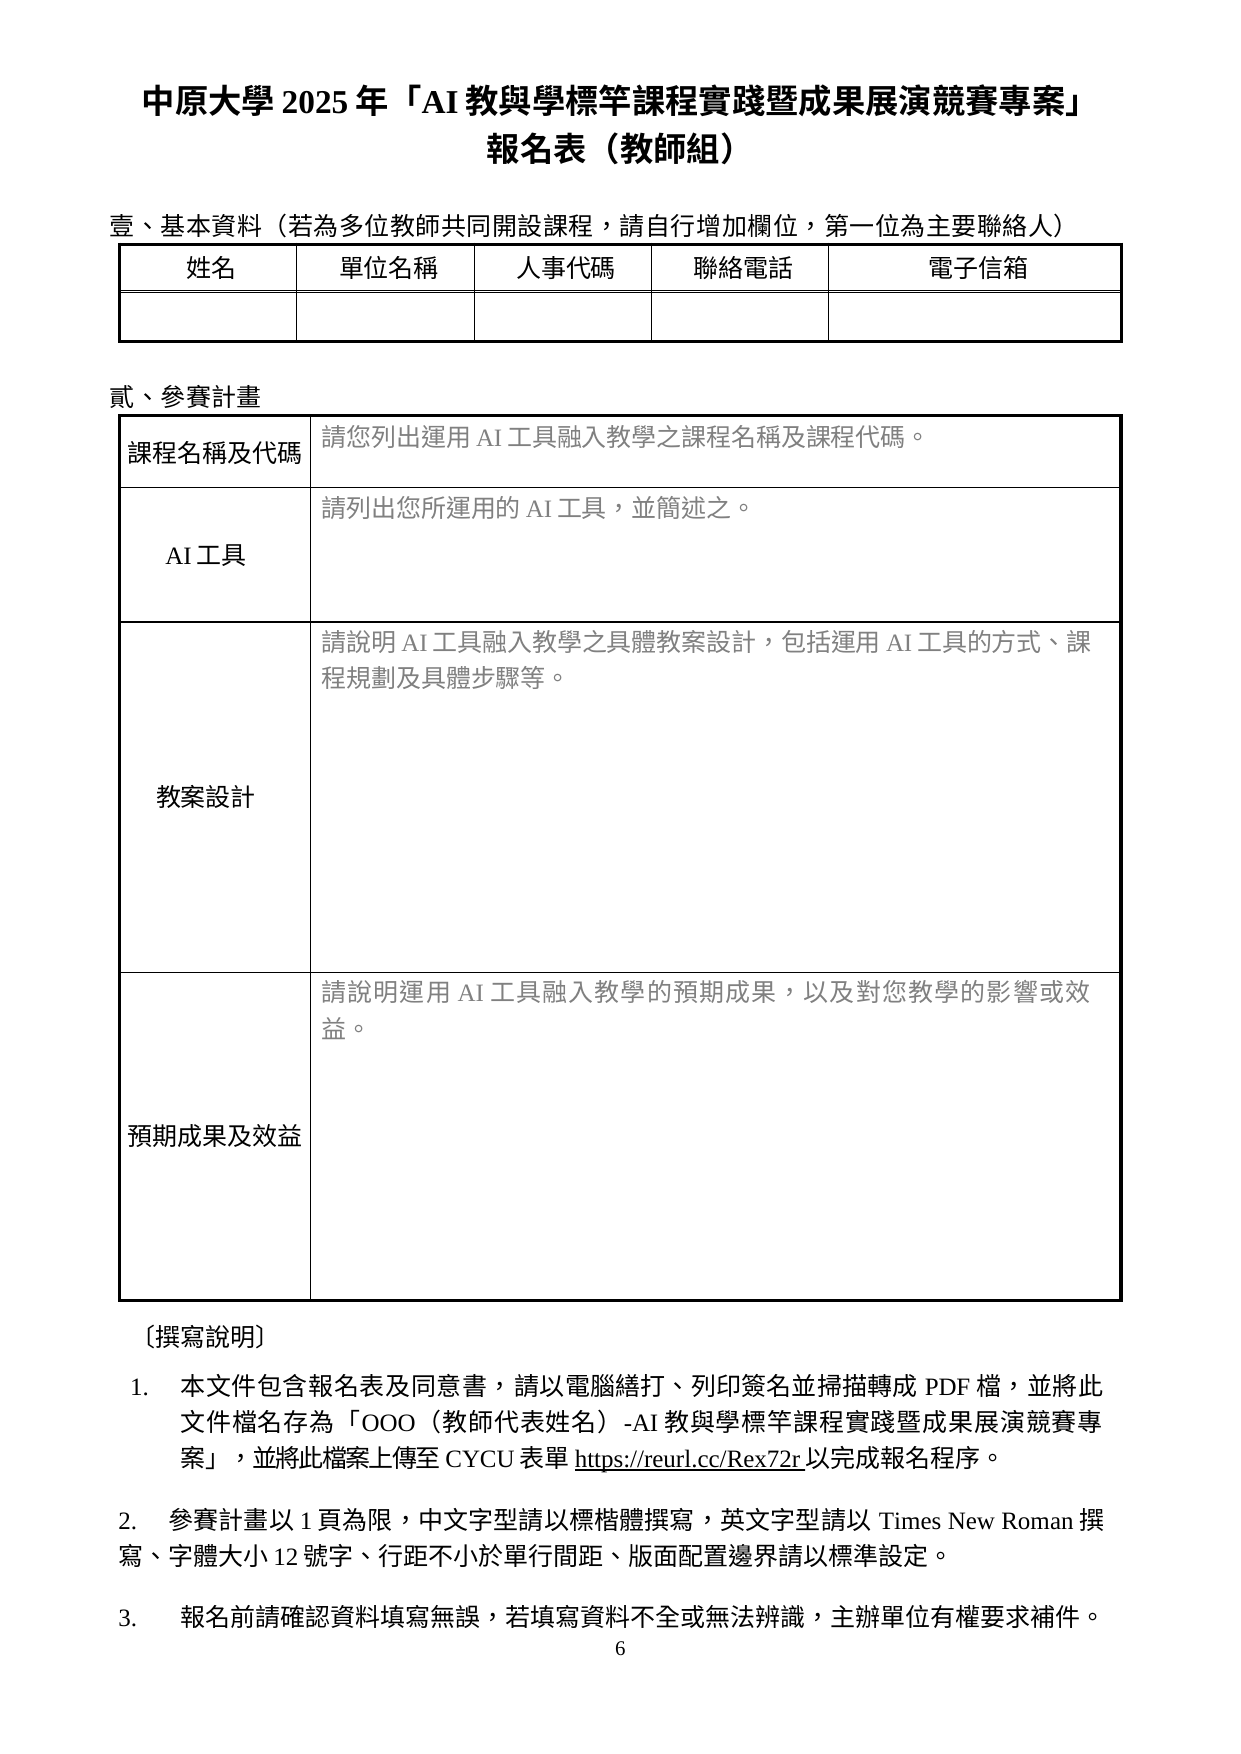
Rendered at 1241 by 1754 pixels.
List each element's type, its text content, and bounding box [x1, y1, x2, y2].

list 報名前請確認資料填寫無誤，若填寫資料不全或無法辨識，主辦單位有權要求補件。 [118, 1598, 1104, 1634]
table_header 電子信箱 [829, 246, 1120, 290]
table_header 課程名稱及代碼 [121, 417, 310, 487]
list 本文件包含報名表及同意書，請以電腦繕打、列印簽名並掃描轉成PDF檔，並將此文件檔名存為「OOO（教師代表姓名）-AI教與學標竿課程實踐暨成果展演競賽專案」，並將此檔案上傳至CYCU表單https://reurl.cc/Rex72r以完成報名程序。 [130, 1366, 1104, 1475]
table_header 人事代碼 [475, 246, 651, 290]
text 報名表（教師組） [118, 123, 1122, 171]
text 〔撰寫說明〕 [130, 1318, 1122, 1354]
table_cell [829, 293, 1120, 340]
table_cell [297, 293, 474, 340]
table_header 聯絡電話 [652, 246, 828, 290]
table_header 單位名稱 [297, 246, 474, 290]
table_cell 請說明運用AI工具融入教學的預期成果，以及對您教學的影響或效益。 [311, 973, 1119, 1298]
table_cell 預期成果及效益 [121, 973, 310, 1298]
table_cell 教案設計 [121, 623, 310, 972]
table_header 姓名 [121, 246, 296, 290]
table_cell [121, 293, 296, 340]
table_cell [475, 293, 651, 340]
text 中原大學2025年「AI教與學標竿課程實踐暨成果展演競賽專案」 [118, 75, 1122, 123]
text 貳、參賽計畫 [109, 378, 1122, 414]
table_cell [652, 293, 828, 340]
table_cell AI工具 [121, 488, 310, 621]
table_cell 請說明AI工具融入教學之具體教案設計，包括運用AI工具的方式、課程規劃及具體步驟等。 [311, 623, 1119, 972]
list 參賽計畫以1頁為限，中文字型請以標楷體撰寫，英文字型請以Times New Roman撰寫、字體大小12號字、行距不小於單行間距、版面配置邊界請以標準設定。 [118, 1500, 1104, 1573]
text 壹、基本資料（若為多位教師共同開設課程，請自行增加欄位，第一位為主要聯絡人） [109, 206, 1122, 243]
table_header 請您列出運用AI工具融入教學之課程名稱及課程代碼。 [311, 417, 1119, 487]
table_cell 請列出您所運用的AI工具，並簡述之。 [311, 488, 1119, 621]
